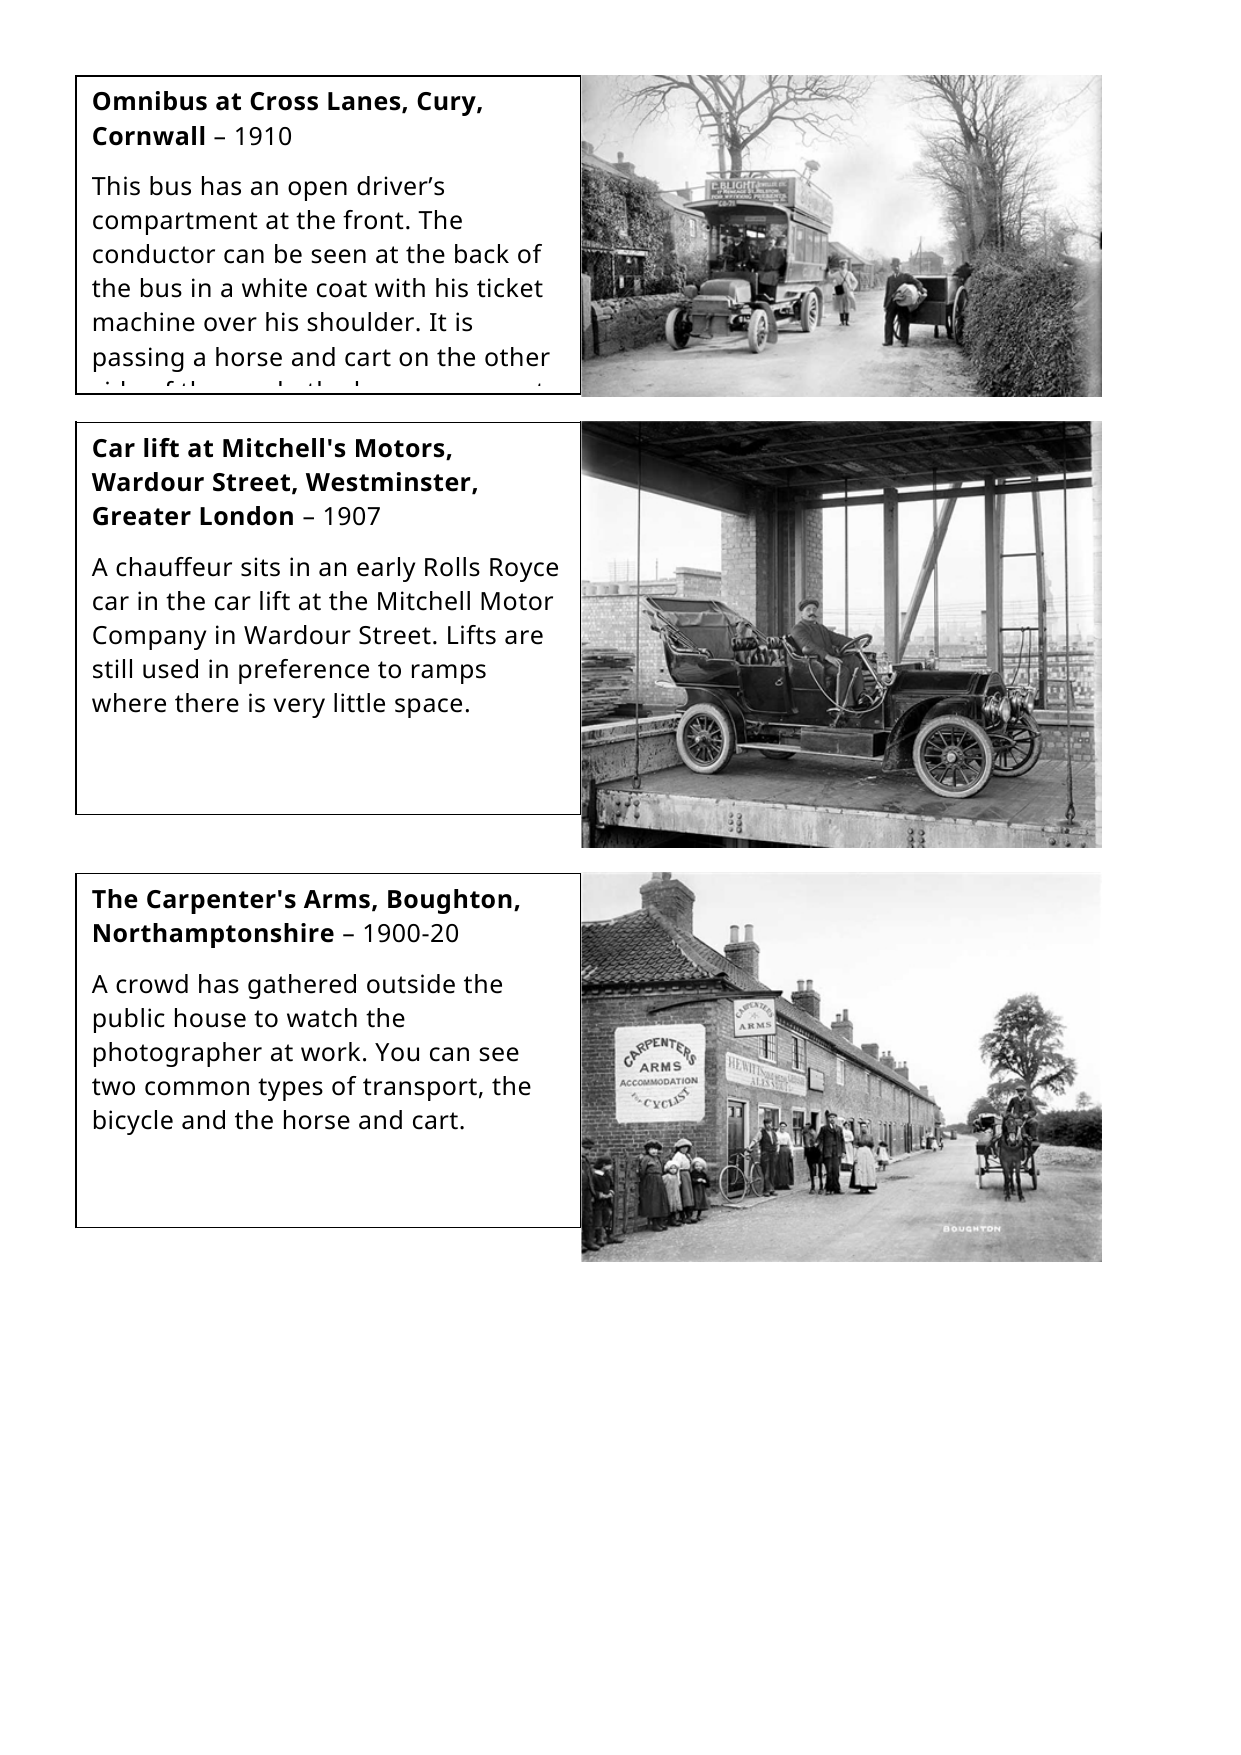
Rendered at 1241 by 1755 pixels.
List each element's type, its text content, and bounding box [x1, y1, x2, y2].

text Car lift at Mitchell's Motors, Wardour Street, Westminster, Greater London – 1907 [92, 430, 564, 533]
text This bus has an open driver’s compartment at the front. The conductor can be seen at the back of the bus in a white coat with his ticket machine over his shoulder. It is passing a horse and cart on the other side of the road - the horse appears to be eating the hedge! [92, 169, 564, 386]
text The Carpenter's Arms, Boughton, Northamptonshire – 1900-20 [92, 881, 564, 949]
text Omnibus at Cross Lanes, Cury, Cornwall – 1910 [92, 84, 564, 152]
text A crowd has gathered outside the public house to watch the photographer at work. You can see two common types of transport, the bicycle and the horse and cart. [92, 966, 564, 1137]
text A chauffeur sits in an early Rolls Royce car in the car lift at the Mitchell Motor Company in Wardour Street. Lifts are still used in preference to ramps where there is very little space. [92, 549, 564, 719]
